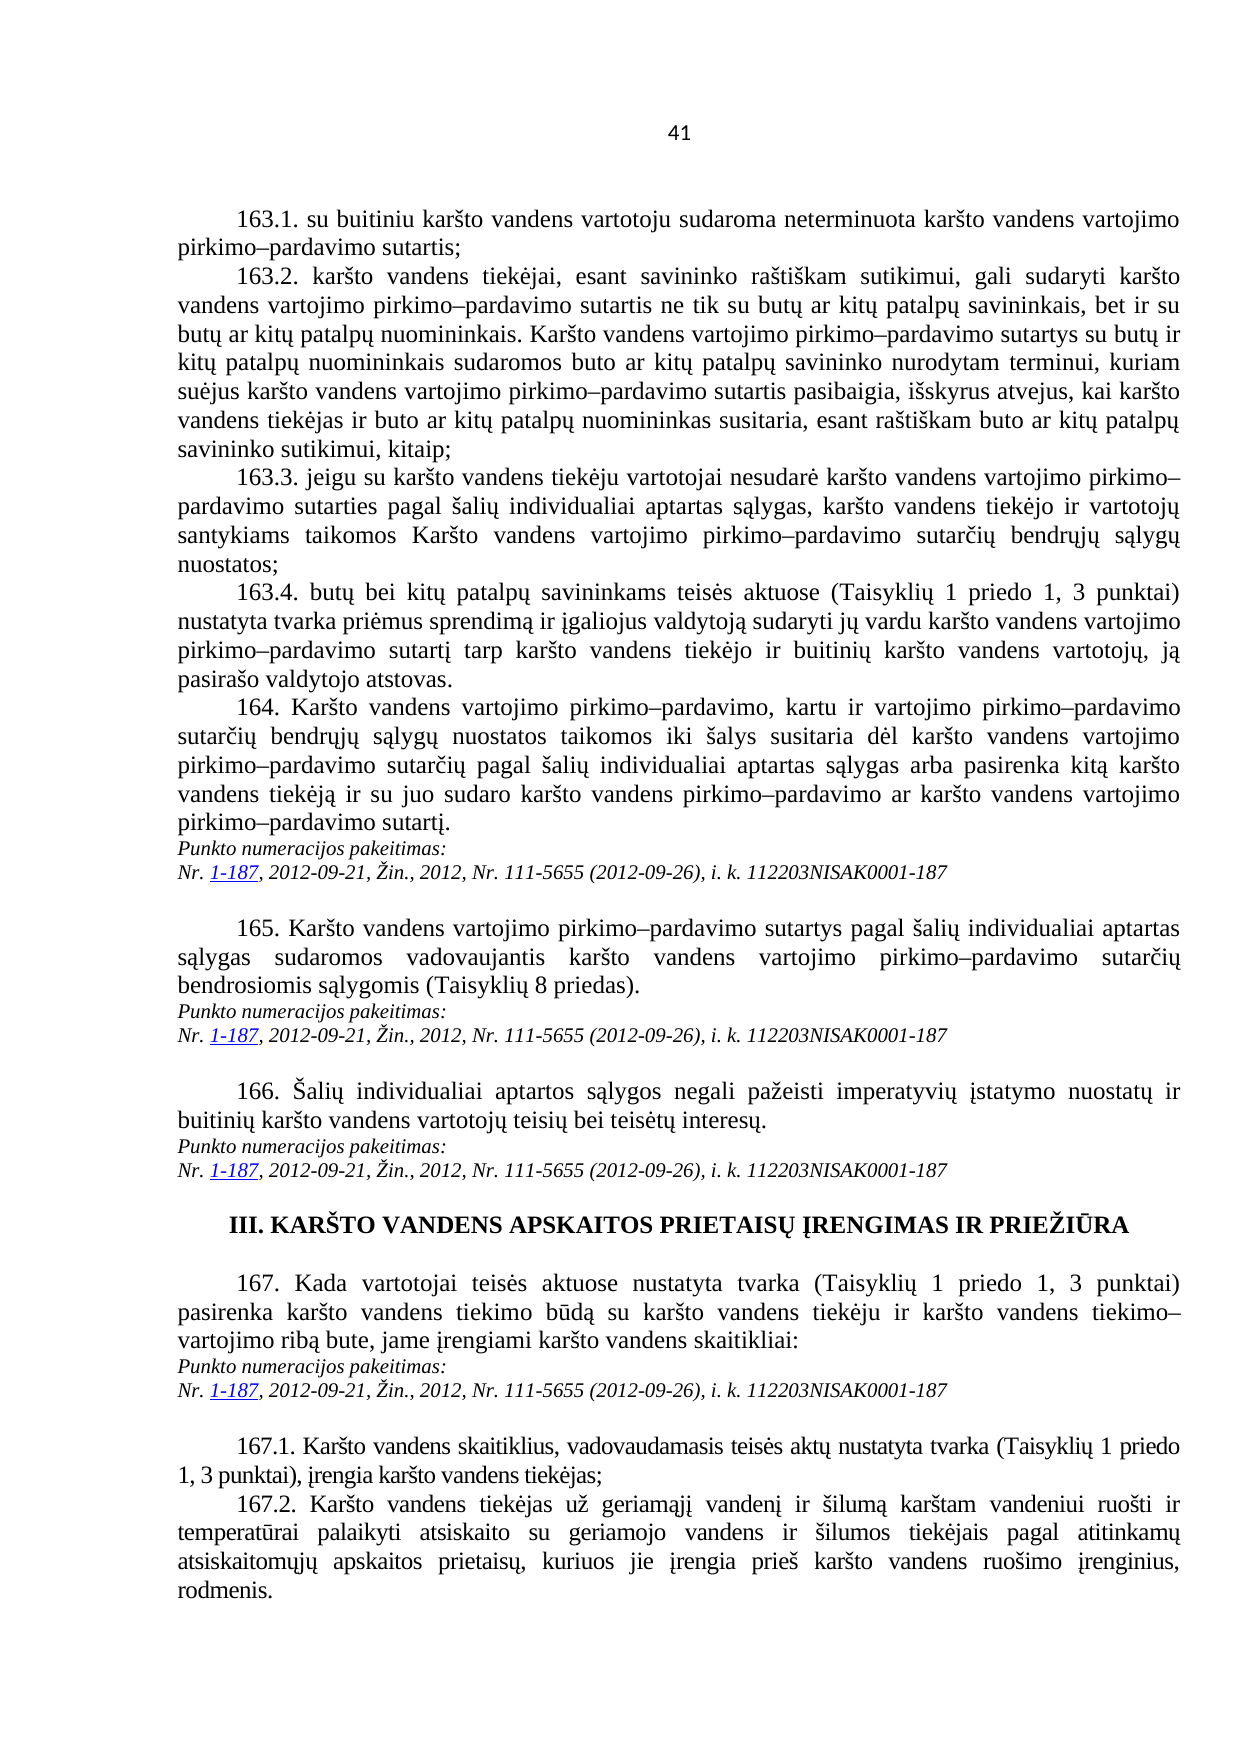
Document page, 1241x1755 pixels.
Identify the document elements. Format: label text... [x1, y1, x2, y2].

text III. KARŠTO VANDENS APSKAITOS PRIETAISŲ ĮRENGIMAS IR PRIEŽIŪRA [177, 1211, 1181, 1239]
text 167. Kada vartotojai teisės aktuose nustatyta tvarka (Taisyklių 1 priedo 1, 3 punktai) pasirenka karšto vandens tiekimo būdą su karšto vandens tiekėju ir karšto vandens tiekimo–vartojimo ribą bute, jame įrengiami karšto vandens skaitikliai: [177, 1268, 1181, 1354]
text Punkto numeracijos pakeitimas: [177, 1134, 1181, 1158]
text Punkto numeracijos pakeitimas: [177, 1354, 1181, 1378]
text Punkto numeracijos pakeitimas: [177, 999, 1181, 1023]
text Nr. 1-187, 2012-09-21, Žin., 2012, Nr. 111-5655 (2012-09-26), i. k. 112203NISAK0001-187 [177, 860, 1181, 884]
text Nr. 1-187, 2012-09-21, Žin., 2012, Nr. 111-5655 (2012-09-26), i. k. 112203NISAK0001-187 [177, 1023, 1181, 1047]
text Nr. 1-187, 2012-09-21, Žin., 2012, Nr. 111-5655 (2012-09-26), i. k. 112203NISAK0001-187 [177, 1378, 1181, 1402]
text 163.2. karšto vandens tiekėjai, esant savininko raštiškam sutikimui, gali sudaryti karšto vandens vartojimo pirkimo–pardavimo sutartis ne tik su butų ar kitų patalpų savininkais, bet ir su butų ar kitų patalpų nuomininkais. Karšto vandens vartojimo pirkimo–pardavimo sutartys su butų ir kitų patalpų nuomininkais sudaromos buto ar kitų patalpų savininko nurodytam terminui, kuriam suėjus karšto vandens vartojimo pirkimo–pardavimo sutartis pasibaigia, išskyrus atvejus, kai karšto vandens tiekėjas ir buto ar kitų patalpų nuomininkas susitaria, esant raštiškam buto ar kitų patalpų savininko sutikimui, kitaip; [177, 261, 1181, 462]
text Punkto numeracijos pakeitimas: [177, 836, 1181, 860]
text 164. Karšto vandens vartojimo pirkimo–pardavimo, kartu ir vartojimo pirkimo–pardavimo sutarčių bendrųjų sąlygų nuostatos taikomos iki šalys susitaria dėl karšto vandens vartojimo pirkimo–pardavimo sutarčių pagal šalių individualiai aptartas sąlygas arba pasirenka kitą karšto vandens tiekėją ir su juo sudaro karšto vandens pirkimo–pardavimo ar karšto vandens vartojimo pirkimo–pardavimo sutartį. [177, 692, 1181, 836]
text 163.3. jeigu su karšto vandens tiekėju vartotojai nesudarė karšto vandens vartojimo pirkimo–pardavimo sutarties pagal šalių individualiai aptartas sąlygas, karšto vandens tiekėjo ir vartotojų santykiams taikomos Karšto vandens vartojimo pirkimo–pardavimo sutarčių bendrųjų sąlygų nuostatos; [177, 462, 1181, 577]
text 167.2. Karšto vandens tiekėjas už geriamąjį vandenį ir šilumą karštam vandeniui ruošti ir temperatūrai palaikyti atsiskaito su geriamojo vandens ir šilumos tiekėjais pagal atitinkamų atsiskaitomųjų apskaitos prietaisų, kuriuos jie įrengia prieš karšto vandens ruošimo įrenginius, rodmenis. [177, 1489, 1181, 1604]
text Nr. 1-187, 2012-09-21, Žin., 2012, Nr. 111-5655 (2012-09-26), i. k. 112203NISAK0001-187 [177, 1158, 1181, 1182]
text 163.1. su buitiniu karšto vandens vartotoju sudaroma neterminuota karšto vandens vartojimo pirkimo–pardavimo sutartis; [177, 204, 1181, 261]
text 163.4. butų bei kitų patalpų savininkams teisės aktuose (Taisyklių 1 priedo 1, 3 punktai) nustatyta tvarka priėmus sprendimą ir įgaliojus valdytoją sudaryti jų vardu karšto vandens vartojimo pirkimo–pardavimo sutartį tarp karšto vandens tiekėjo ir buitinių karšto vandens vartotojų, ją pasirašo valdytojo atstovas. [177, 577, 1181, 692]
text 165. Karšto vandens vartojimo pirkimo–pardavimo sutartys pagal šalių individualiai aptartas sąlygas sudaromos vadovaujantis karšto vandens vartojimo pirkimo–pardavimo sutarčių bendrosiomis sąlygomis (Taisyklių 8 priedas). [177, 913, 1181, 999]
text 166. Šalių individualiai aptartos sąlygos negali pažeisti imperatyvių įstatymo nuostatų ir buitinių karšto vandens vartotojų teisių bei teisėtų interesų. [177, 1076, 1181, 1134]
text 167.1. Karšto vandens skaitiklius, vadovaudamasis teisės aktų nustatyta tvarka (Taisyklių 1 priedo 1, 3 punktai), įrengia karšto vandens tiekėjas; [177, 1431, 1181, 1489]
